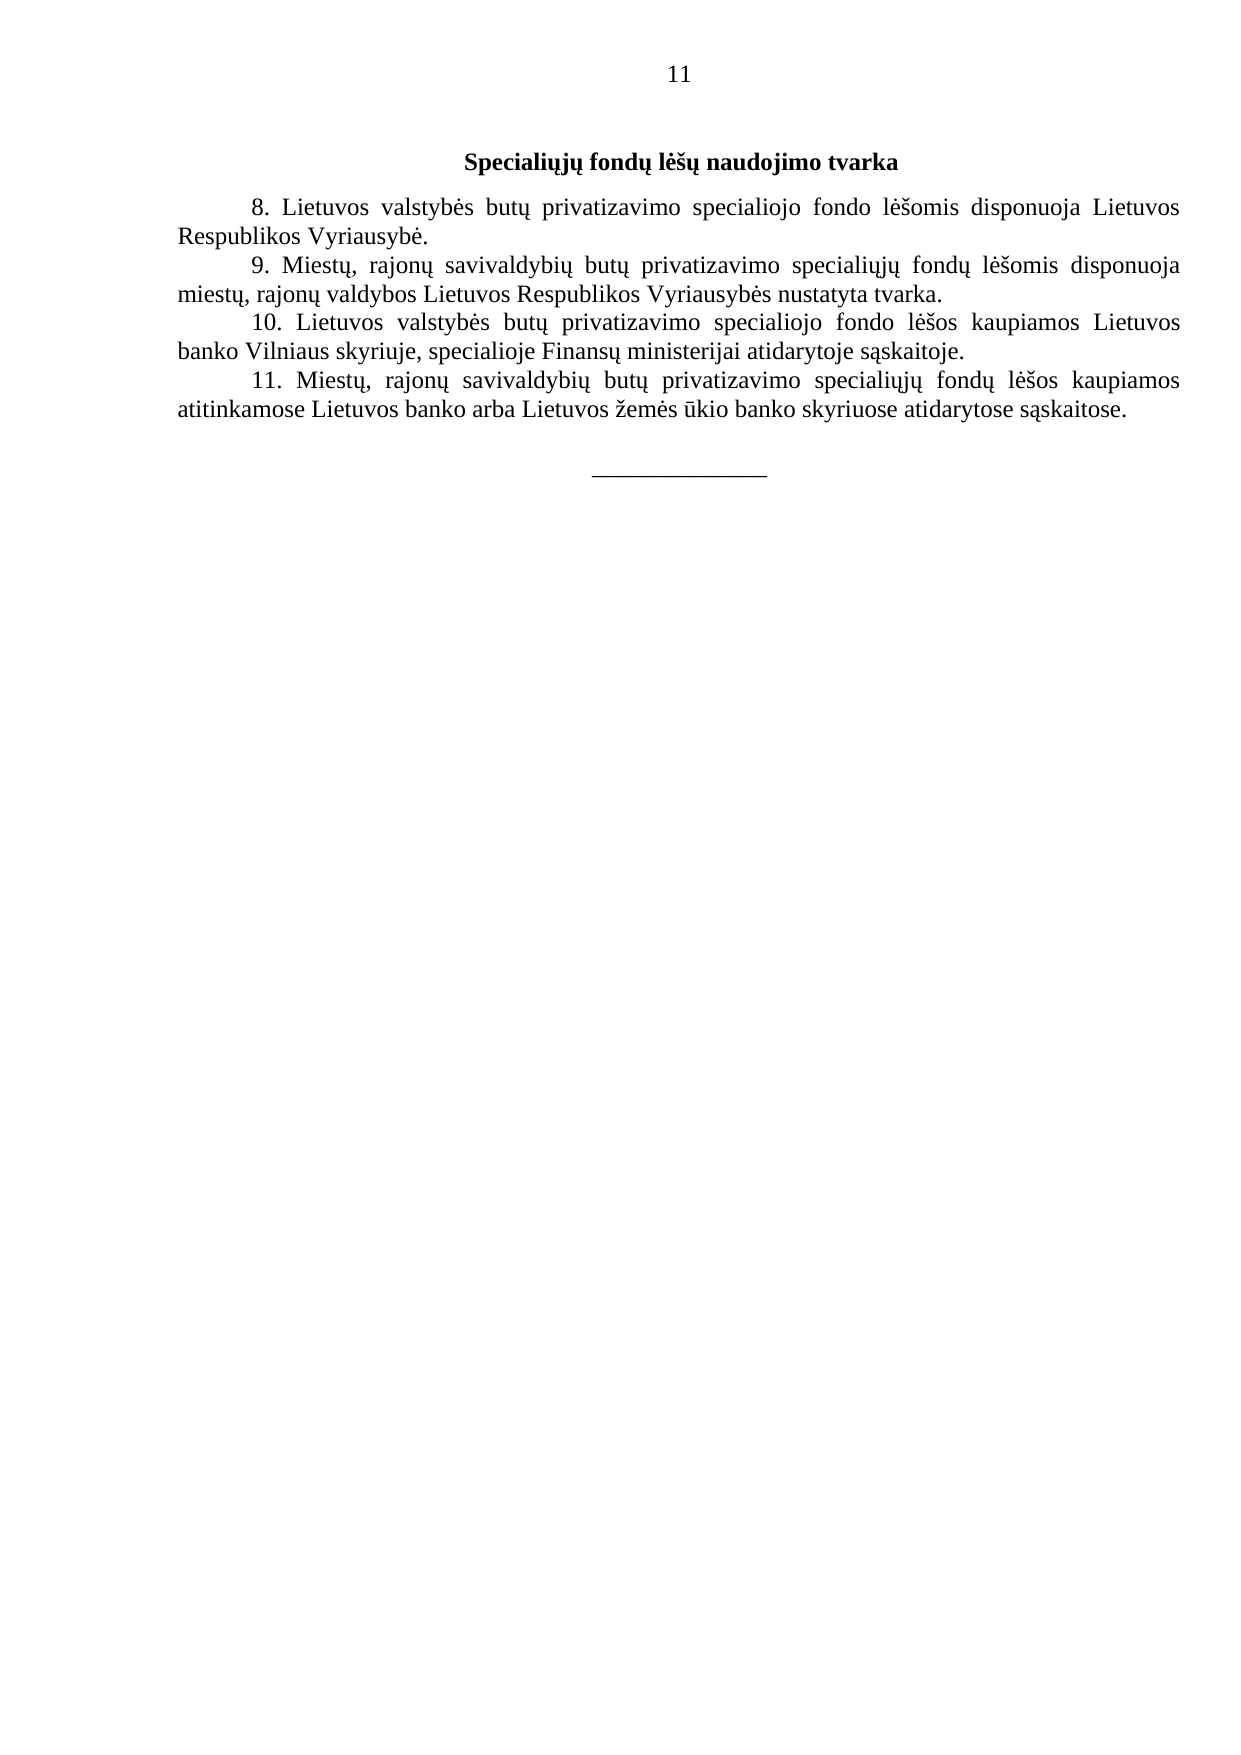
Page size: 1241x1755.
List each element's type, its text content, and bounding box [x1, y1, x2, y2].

text 9. Miestų, rajonų savivaldybių butų privatizavimo specialiųjų fondų lėšomis disponuoja miestų, rajonų valdybos Lietuvos Respublikos Vyriausybės nustatyta tvarka. [177, 250, 1181, 307]
text 10. Lietuvos valstybės butų privatizavimo specialiojo fondo lėšos kaupiamos Lietuvos banko Vilniaus skyriuje, specialioje Finansų ministerijai atidarytoje sąskaitoje. [177, 307, 1181, 365]
text 8. Lietuvos valstybės butų privatizavimo specialiojo fondo lėšomis disponuoja Lietuvos Respublikos Vyriausybė. [177, 192, 1181, 250]
text Specialiųjų fondų lėšų naudojimo tvarka [181, 147, 1181, 176]
text ______________ [177, 451, 1181, 480]
text 11. Miestų, rajonų savivaldybių butų privatizavimo specialiųjų fondų lėšos kaupiamos atitinkamose Lietuvos banko arba Lietuvos žemės ūkio banko skyriuose atidarytose sąskaitose. [177, 365, 1181, 422]
